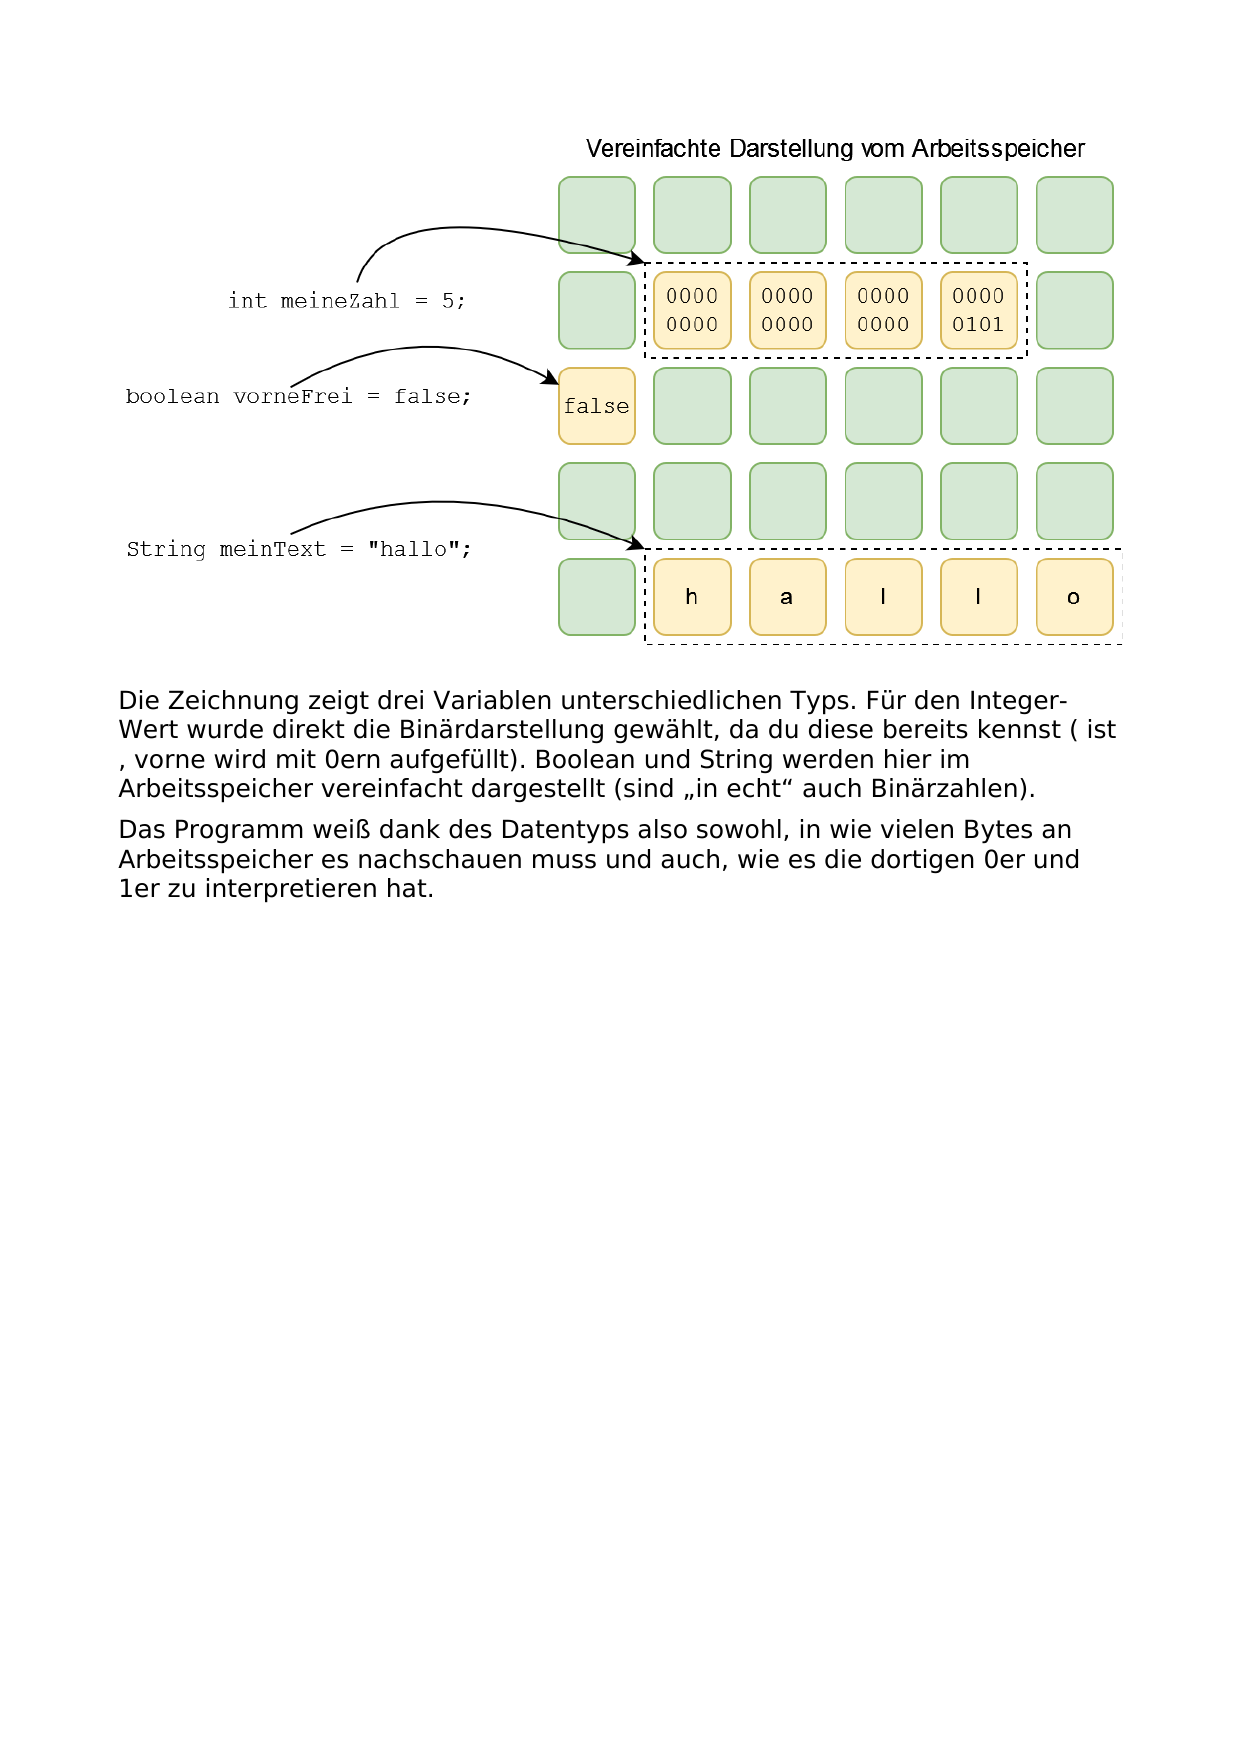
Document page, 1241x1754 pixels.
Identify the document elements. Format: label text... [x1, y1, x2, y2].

text Das Programm weiß dank des Datentyps also sowohl, in wie vielen Bytes an Arbeitsspeicher es nachschauen muss und auch, wie es die dortigen 0er und 1er zu interpretieren hat. [118, 816, 1122, 903]
text Die Zeichnung zeigt drei Variablen unterschiedlichen Typs. Für den Integer-Wert wurde direkt die Binärdarstellung gewählt, da du diese bereits kennst ( ist , vorne wird mit 0ern aufgefüllt). Boolean und String werden hier im Arbeitsspeicher vereinfacht dargestellt (sind „in echt“ auch Binärzahlen). [118, 687, 1122, 803]
picture [118, 118, 1123, 645]
